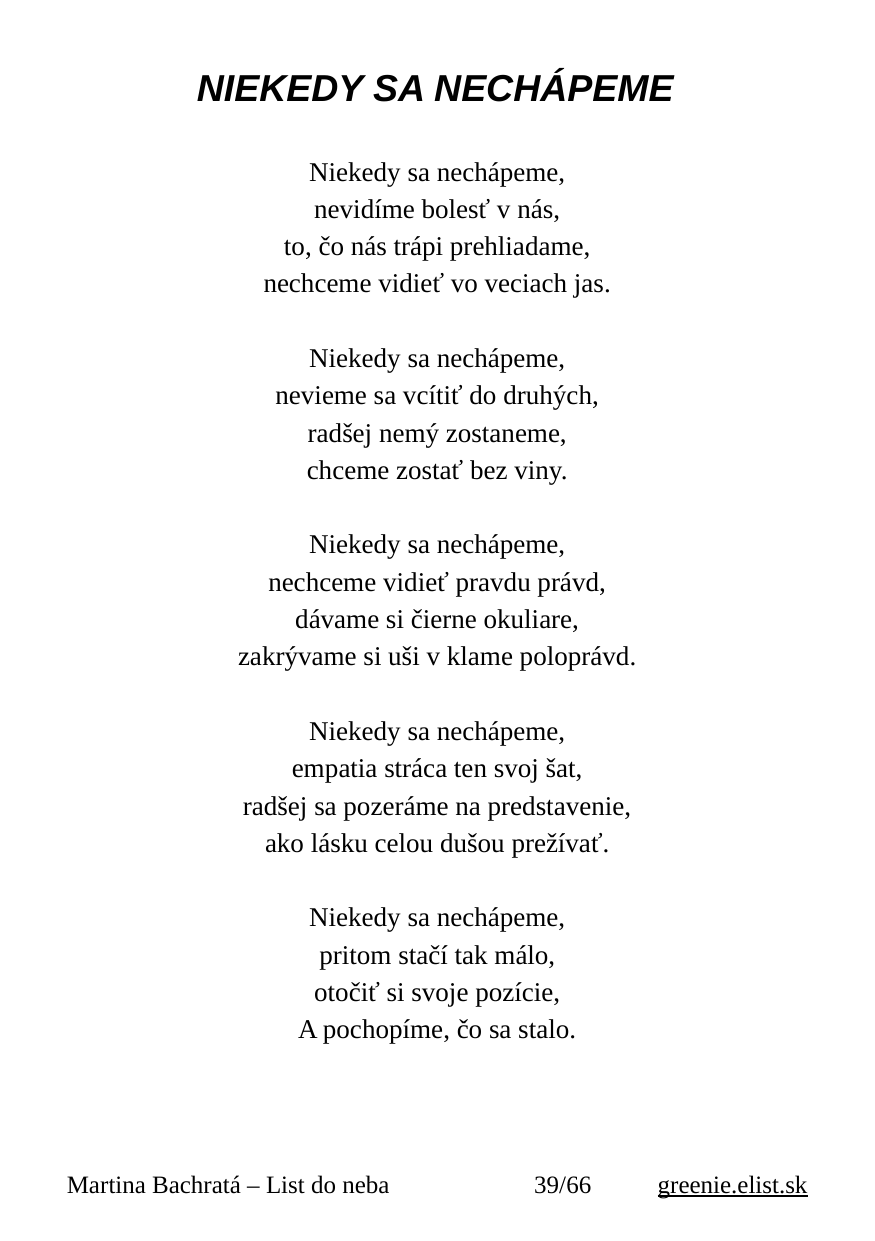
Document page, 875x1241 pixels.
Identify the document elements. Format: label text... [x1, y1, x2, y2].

text chceme zostať bez viny. [41, 454, 833, 485]
text radšej sa pozeráme na predstavenie, [41, 789, 833, 821]
text nechceme vidieť vo veciach jas. [41, 267, 833, 299]
text to, čo nás trápi prehliadame, [41, 230, 833, 261]
text ako lásku celou dušou prežívať. [41, 827, 833, 858]
text dávame si čierne okuliare, [41, 603, 833, 634]
text nechceme vidieť pravdu právd, [41, 566, 833, 597]
text nevieme sa vcítiť do druhých, [41, 379, 833, 411]
text empatia stráca ten svoj šat, [41, 752, 833, 783]
text pritom stačí tak málo, [41, 939, 833, 970]
text nevidíme bolesť v nás, [41, 193, 833, 224]
text Niekedy sa nechápeme, [41, 342, 833, 373]
text A pochopíme, čo sa stalo. [41, 1013, 833, 1044]
text Niekedy sa nechápeme, [41, 528, 833, 560]
subtitle NIEKEDY SA NECHÁPEME [41, 66, 833, 109]
text otočiť si svoje pozície, [41, 976, 833, 1007]
text radšej nemý zostaneme, [41, 417, 833, 448]
text Niekedy sa nechápeme, [41, 156, 833, 187]
text Niekedy sa nechápeme, [41, 901, 833, 933]
text zakrývame si uši v klame poloprávd. [41, 640, 833, 672]
text Niekedy sa nechápeme, [41, 715, 833, 746]
